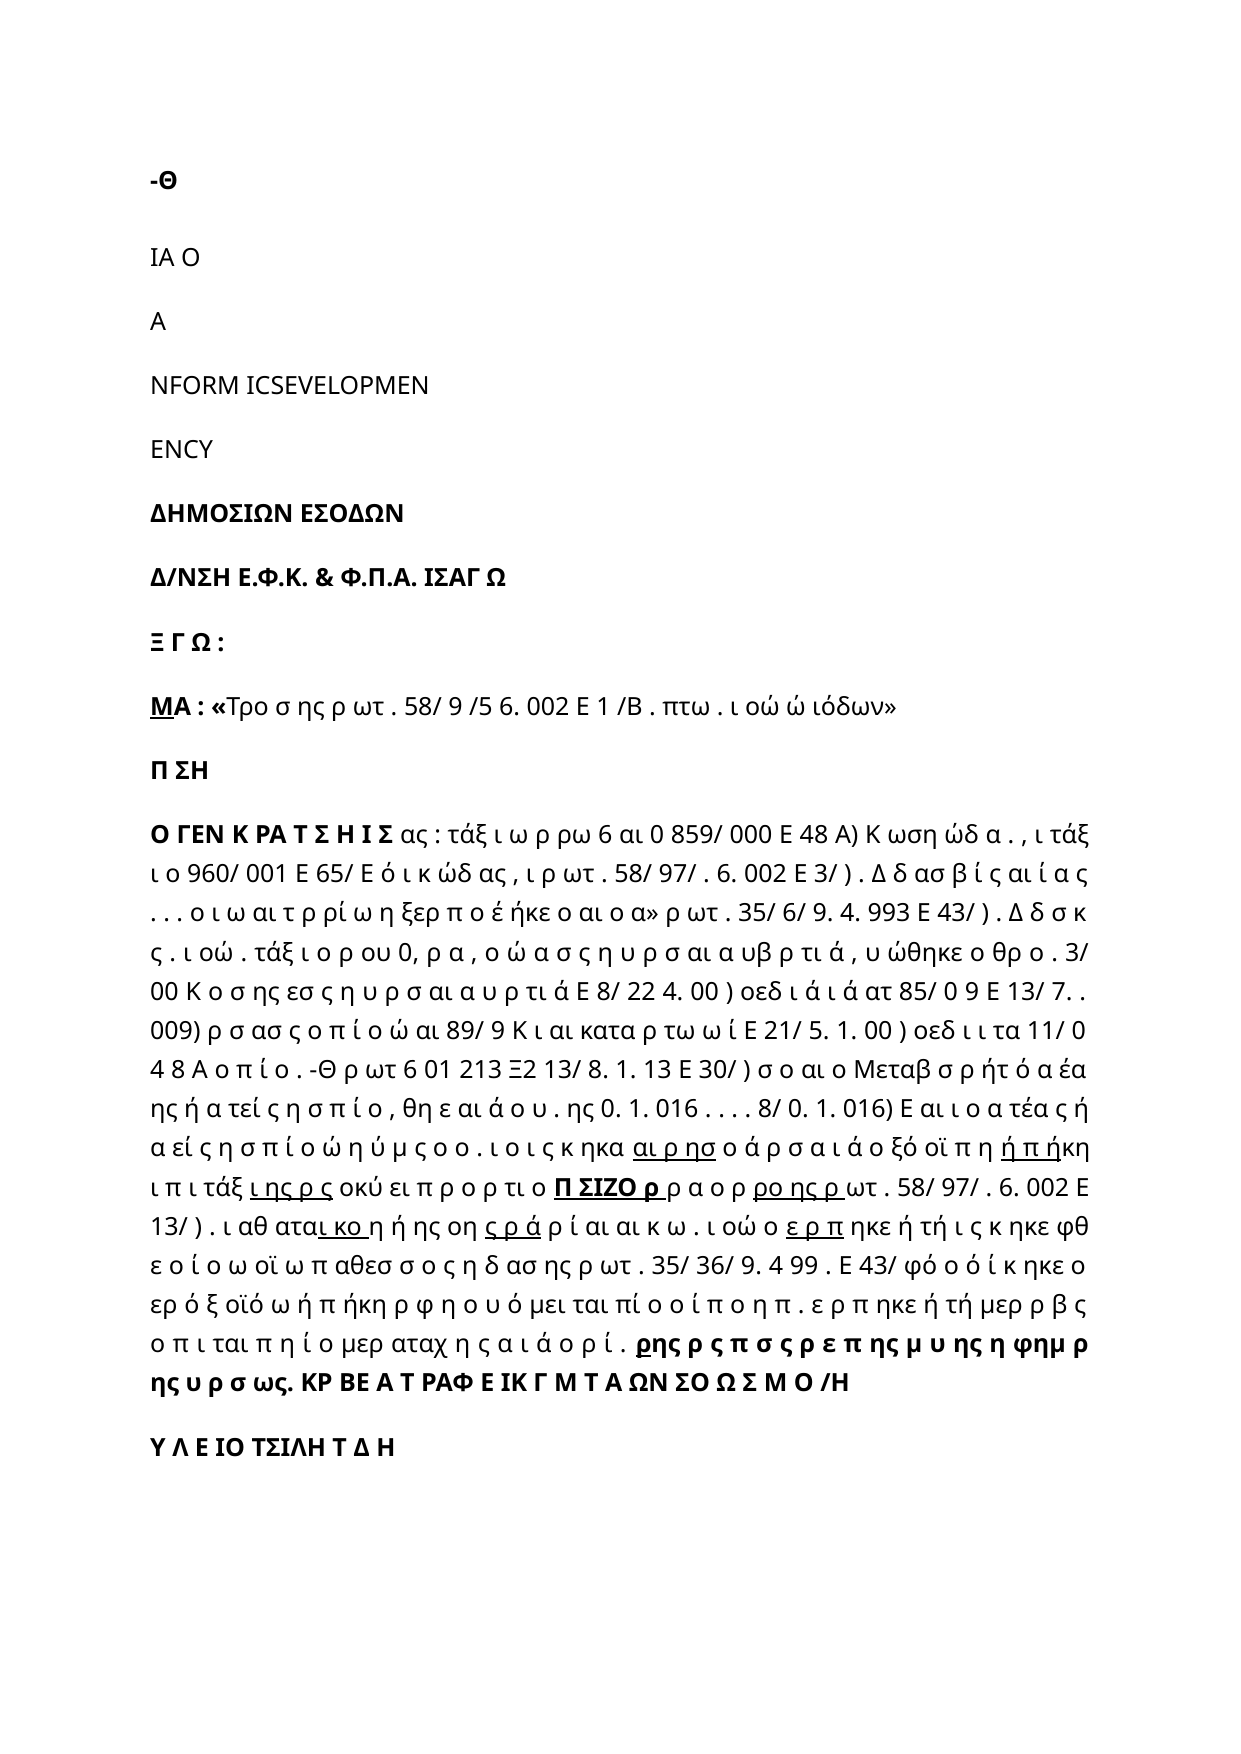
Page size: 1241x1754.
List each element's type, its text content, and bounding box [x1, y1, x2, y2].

title -Θ [150, 162, 1090, 197]
text NFORM ICSEVELOPMEN [150, 367, 1090, 402]
text Π ΣΗ [150, 752, 1090, 787]
text Υ Λ Ε ΙΟ ΤΣΙΛΗ Τ Δ Η [150, 1429, 1090, 1463]
text Δ/ΝΣΗ Ε.Φ.Κ. & Φ.Π.Α. ΙΣΑΓ Ω [150, 560, 1090, 594]
text ENCY [150, 432, 1090, 466]
text Ξ Γ Ω : [150, 624, 1090, 658]
text Ο ΓΕΝ Κ ΡΑ Τ Σ Η Ι Σ ας : τάξ ι ω ρ ρω 6 αι 0 859/ 000 Ε 48 Α) Κ ωση ώδ α . , ι τάξ ι ο 960/ 001 Ε 65/ Ε ό ι κ ώδ ας , ι ρ ωτ . 58/ 97/ . 6. 002 Ε 3/ ) . Δ δ ασ β ί ς αι ί α ς . . . ο ι ω αι τ ρ ρί ω η ξερ π ο έ ήκε ο αι ο α» ρ ωτ . 35/ 6/ 9. 4. 993 Ε 43/ ) . Δ δ σ κ ς . ι οώ . τάξ ι ο ρ ου 0, ρ α , ο ώ α σ ς η υ ρ σ αι α υβ ρ τι ά , υ ώθηκε ο θρ ο . 3/ 00 Κ ο σ ης εσ ς η υ ρ σ αι α υ ρ τι ά Ε 8/ 22 4. 00 ) οεδ ι ά ι ά ατ 85/ 0 9 Ε 13/ 7. . 009) ρ σ ασ ς ο π ί ο ώ αι 89/ 9 Κ ι αι κατα ρ τω ω ί Ε 21/ 5. 1. 00 ) οεδ ι ι τα 11/ 0 4 8 Α ο π ί ο . -Θ ρ ωτ 6 01 213 Ξ2 13/ 8. 1. 13 Ε 30/ ) σ ο αι ο Μεταβ σ ρ ήτ ό α έα ης ή α τεί ς η σ π ί ο , θη ε αι ά ο υ . ης 0. 1. 016 . . . . 8/ 0. 1. 016) Ε αι ι ο α τέα ς ή α εί ς η σ π ί ο ώ η ύ μ ς ο ο . ι ο ι ς κ ηκα αι ρ ησ ο ά ρ σ α ι ά ο ξό οϊ π η ή π ήκη ι π ι τάξ ι ης ρ ς οκύ ει π ρ ο ρ τι ο Π ΣΙΖΟ ρ ρ α ο ρ ρο ης ρ ωτ . 58/ 97/ . 6. 002 Ε 13/ ) . ι αθ αται κο η ή ης οη ς ρ ά ρ ί αι αι κ ω . ι οώ ο ε ρ π ηκε ή τή ι ς κ ηκε φθ ε ο ί ο ω οϊ ω π αθεσ σ ο ς η δ ασ ης ρ ωτ . 35/ 36/ 9. 4 99 . Ε 43/ φό ο ό ί κ ηκε ο ερ ό ξ οϊό ω ή π ήκη ρ φ η ο υ ό μει ται πί ο ο ί π ο η π . ε ρ π ηκε ή τή μερ ρ β ς ο π ι ται π η ί ο μερ αταχ η ς α ι ά ο ρ ί . ρης ρ ς π σ ς ρ ε π ης μ υ ης η φημ ρ ης υ ρ σ ως. ΚΡ ΒΕ Α Τ ΡΑΦ Ε ΙΚ Γ Μ Τ Α ΩΝ ΣΟ Ω Σ Μ Ο /Η [150, 817, 1090, 1399]
text ΙΑ Ο [150, 239, 1090, 273]
text ΜΑ : «Τρο σ ης ρ ωτ . 58/ 9 /5 6. 002 Ε 1 /Β . πτω . ι οώ ώ ιόδων» [150, 688, 1090, 722]
text ΔΗΜΟΣΙΩΝ ΕΣΟΔΩΝ [150, 496, 1090, 530]
text Α [150, 303, 1090, 337]
